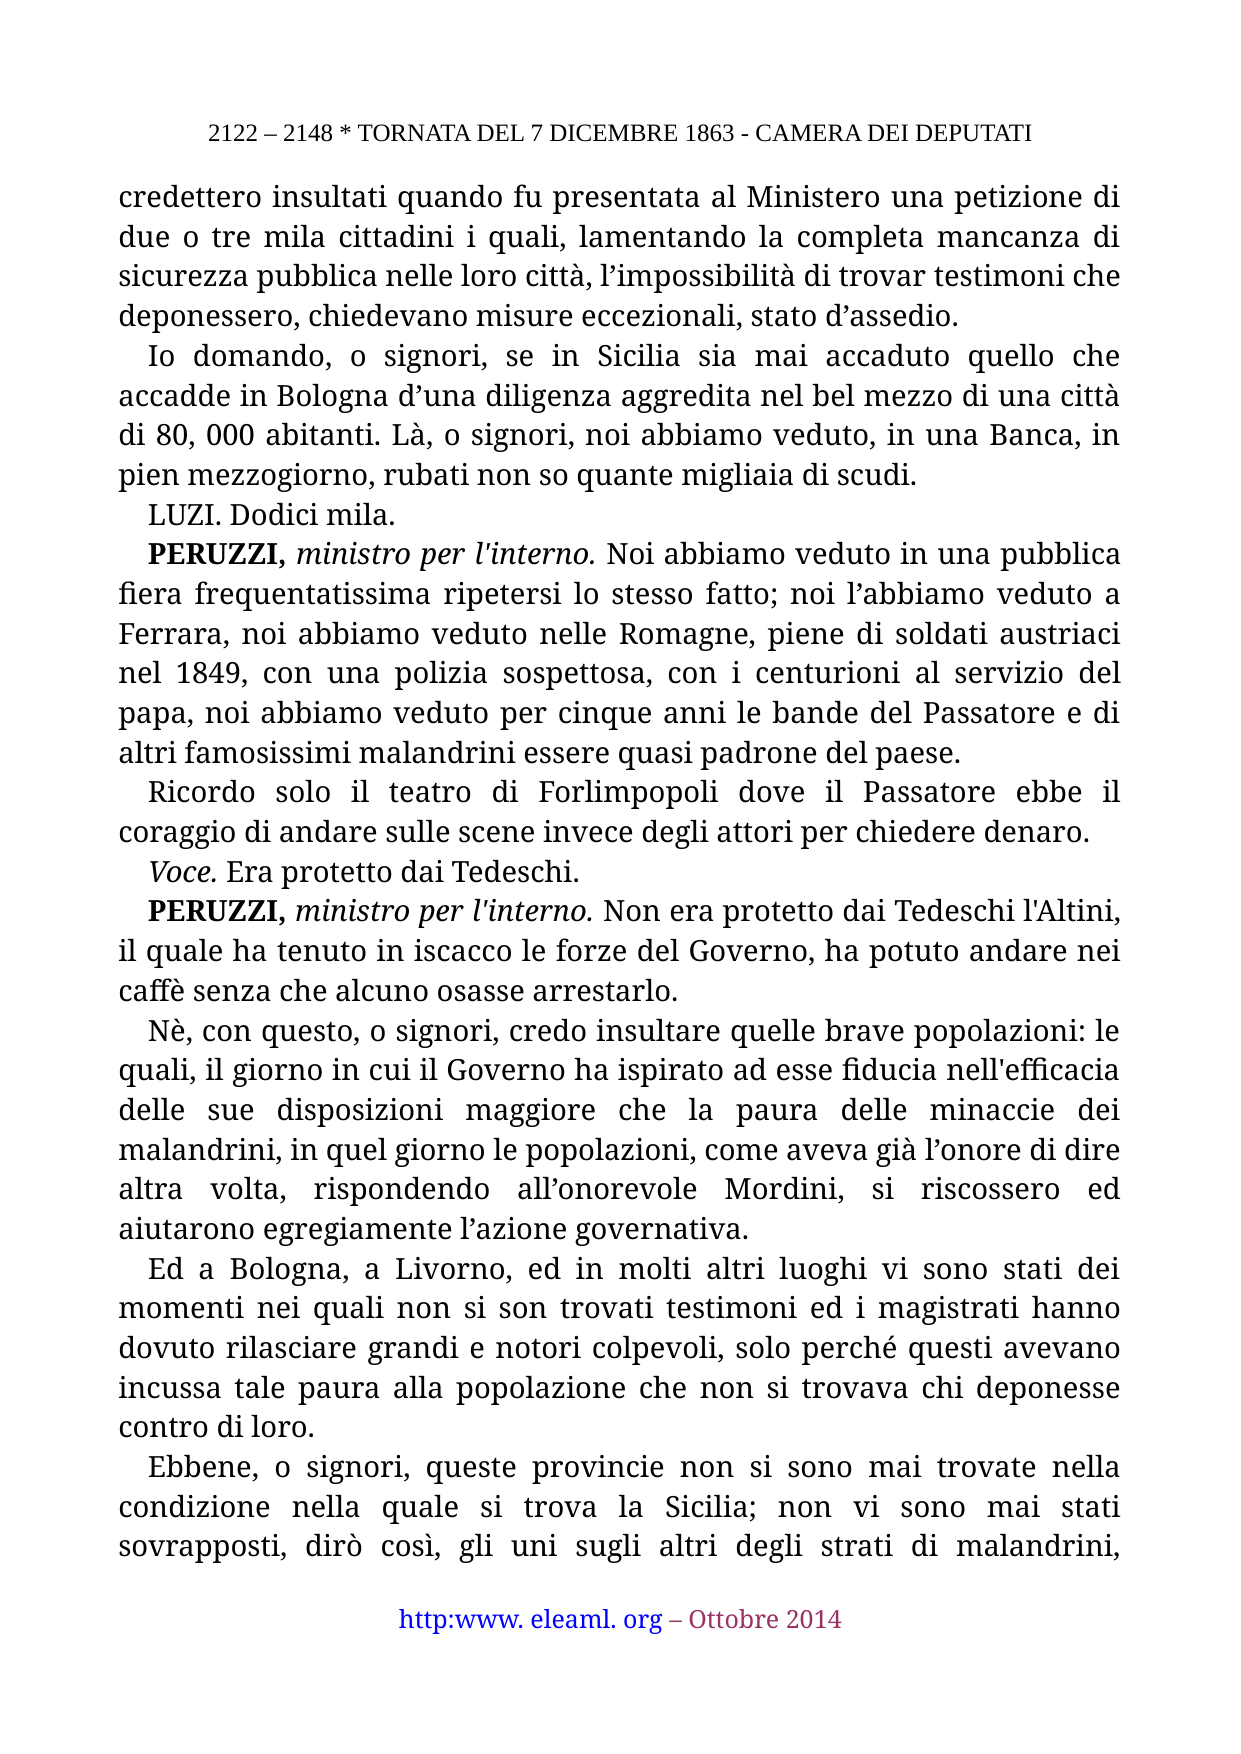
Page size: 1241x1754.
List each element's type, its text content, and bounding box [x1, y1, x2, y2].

text Ebbene, o signori, queste provincie non si sono mai trovate nella condizione nella quale si trova la Sicilia; non vi sono mai stati sovrapposti, dirò così, gli uni sugli altri degli strati di malandrini, [118, 1446, 1122, 1565]
text Nè, con questo, o signori, credo insultare quelle brave popolazioni: le quali, il giorno in cui il Governo ha ispirato ad esse fiducia nell'efficacia delle sue disposizioni maggiore che la paura delle minaccie dei malandrini, in quel giorno le popolazioni, come aveva già l’onore di dire altra volta, rispondendo all’onorevole Mordini, si riscossero ed aiutarono egregiamente l’azione governativa. [118, 1010, 1122, 1248]
text Voce. Era protetto dai Tedeschi. [118, 851, 1122, 891]
text Ed a Bologna, a Livorno, ed in molti altri luoghi vi sono stati dei momenti nei quali non si son trovati testimoni ed i magistrati hanno dovuto rilasciare grandi e notori colpevoli, solo perché questi avevano incussa tale paura alla popolazione che non si trovava chi deponesse contro di loro. [118, 1248, 1122, 1446]
text credettero insultati quando fu presentata al Ministero una petizione di due o tre mila cittadini i quali, lamentando la completa mancanza di sicurezza pubblica nelle loro città, l’impossibilità di trovar testimoni che deponessero, chiedevano misure eccezionali, stato d’assedio. [118, 176, 1122, 335]
text Ricordo solo il teatro di Forlimpopoli dove il Passatore ebbe il coraggio di andare sulle scene invece degli attori per chiedere denaro. [118, 772, 1122, 851]
text Io domando, o signori, se in Sicilia sia mai accaduto quello che accadde in Bologna d’una diligenza aggredita nel bel mezzo di una città di 80, 000 abitanti. Là, o signori, noi abbiamo veduto, in una Banca, in pien mezzogiorno, rubati non so quante migliaia di scudi. [118, 335, 1122, 494]
text PERUZZI, ministro per l'interno. Non era protetto dai Tedeschi l'Altini, il quale ha tenuto in iscacco le forze del Governo, ha potuto andare nei caffè senza che alcuno osasse arrestarlo. [118, 891, 1122, 1010]
text PERUZZI, ministro per l'interno. Noi abbiamo veduto in una pubblica fiera frequentatissima ripetersi lo stesso fatto; noi l’abbiamo veduto a Ferrara, noi abbiamo veduto nelle Romagne, piene di soldati austriaci nel 1849, con una polizia sospettosa, con i centurioni al servizio del papa, noi abbiamo veduto per cinque anni le bande del Passatore e di altri famosissimi malandrini essere quasi padrone del paese. [118, 533, 1122, 772]
text LUZI. Dodici mila. [118, 494, 1122, 533]
